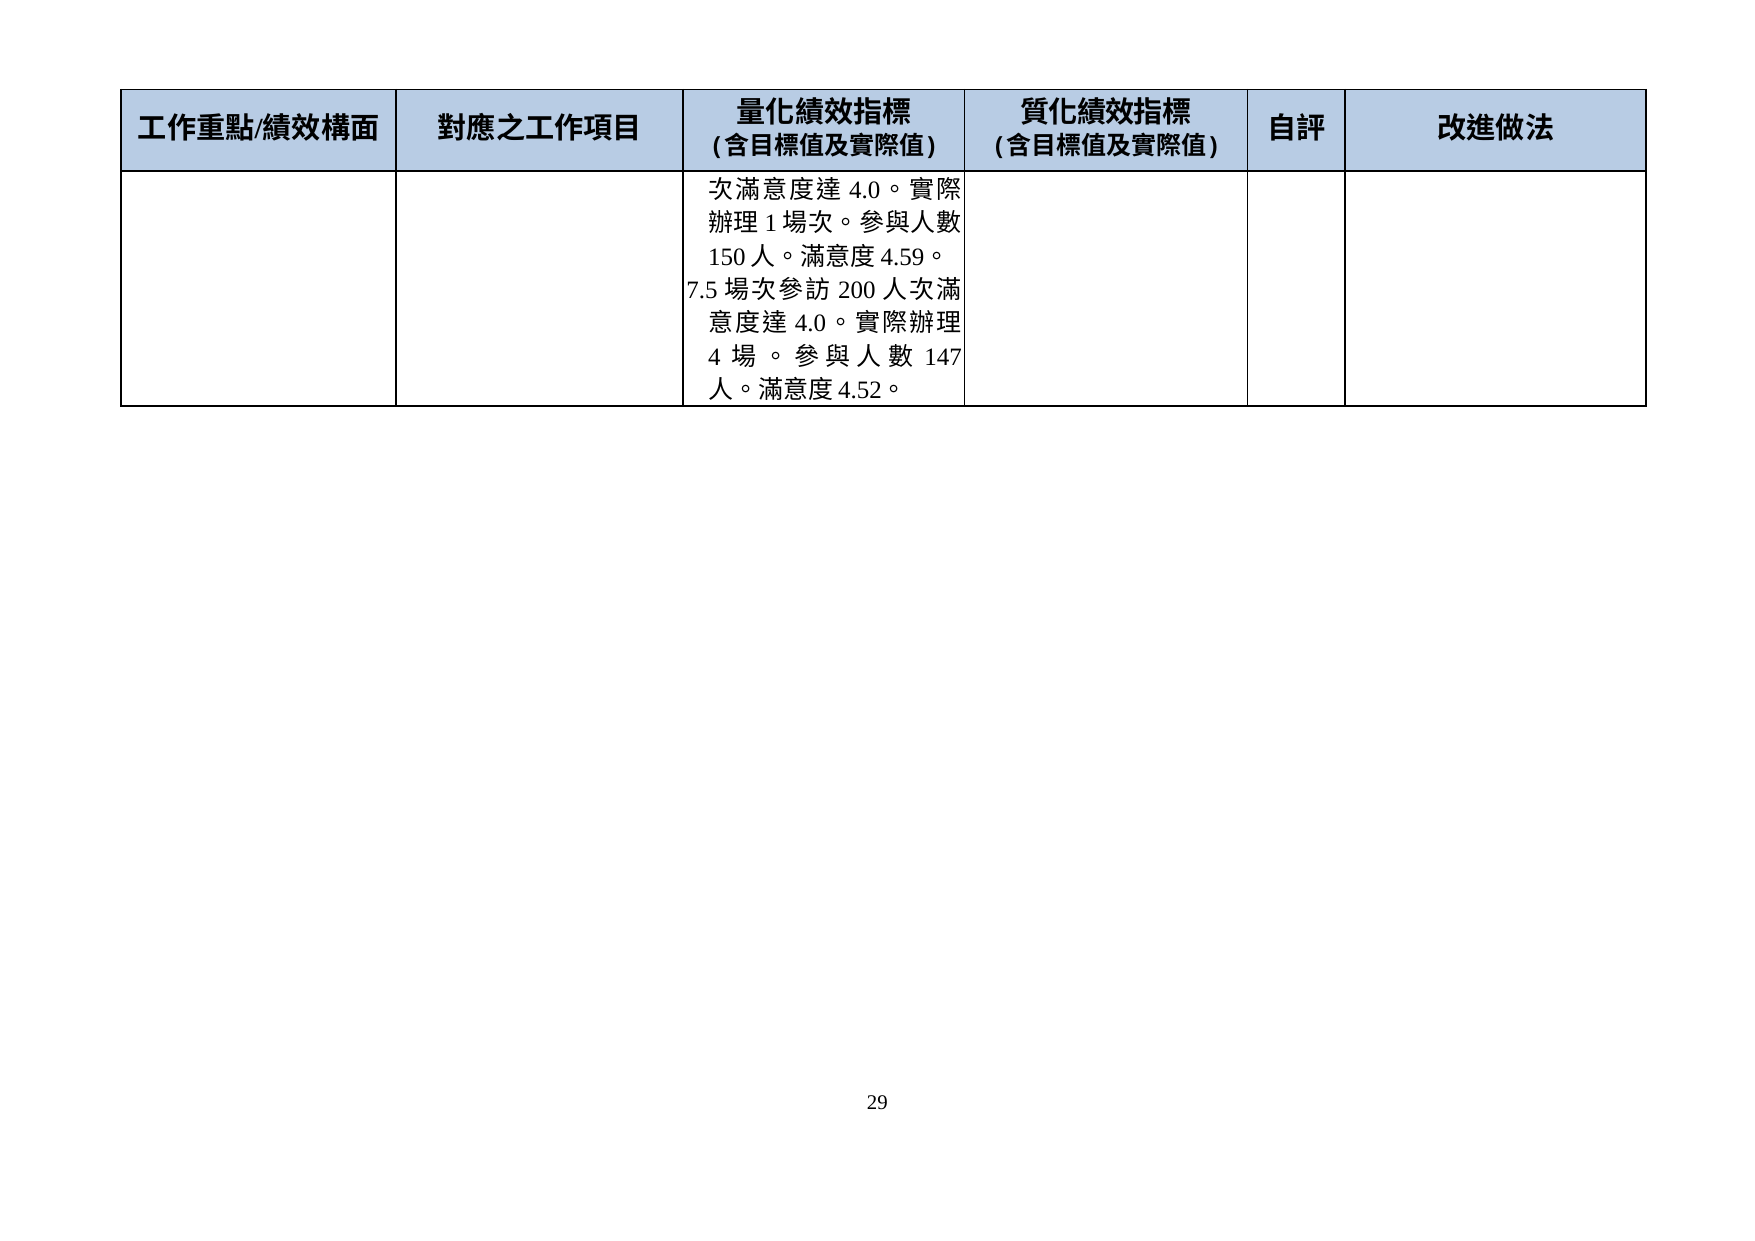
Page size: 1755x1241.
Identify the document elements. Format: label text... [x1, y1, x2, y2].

table_cell [397, 172, 682, 405]
table_cell [965, 172, 1247, 405]
table_header 改進做法 [1346, 90, 1645, 170]
table_cell [1248, 172, 1344, 405]
table_cell 次滿意度達4.0。實際辦理1場次。參與人數150人。滿意度4.59。 7.5場次參訪200人次滿意度達4.0。實際辦理4場。參與人數147人。滿意度4.52。 [684, 172, 964, 405]
table_header 自評 [1248, 90, 1344, 170]
table_header 量化績效指標 (含目標值及實際值) [684, 90, 964, 170]
table_header 工作重點/績效構面 [122, 90, 395, 170]
table_header 對應之工作項目 [397, 90, 682, 170]
table_cell [122, 172, 395, 405]
table_cell [1346, 172, 1645, 405]
table_header 質化績效指標 (含目標值及實際值) [965, 90, 1247, 170]
